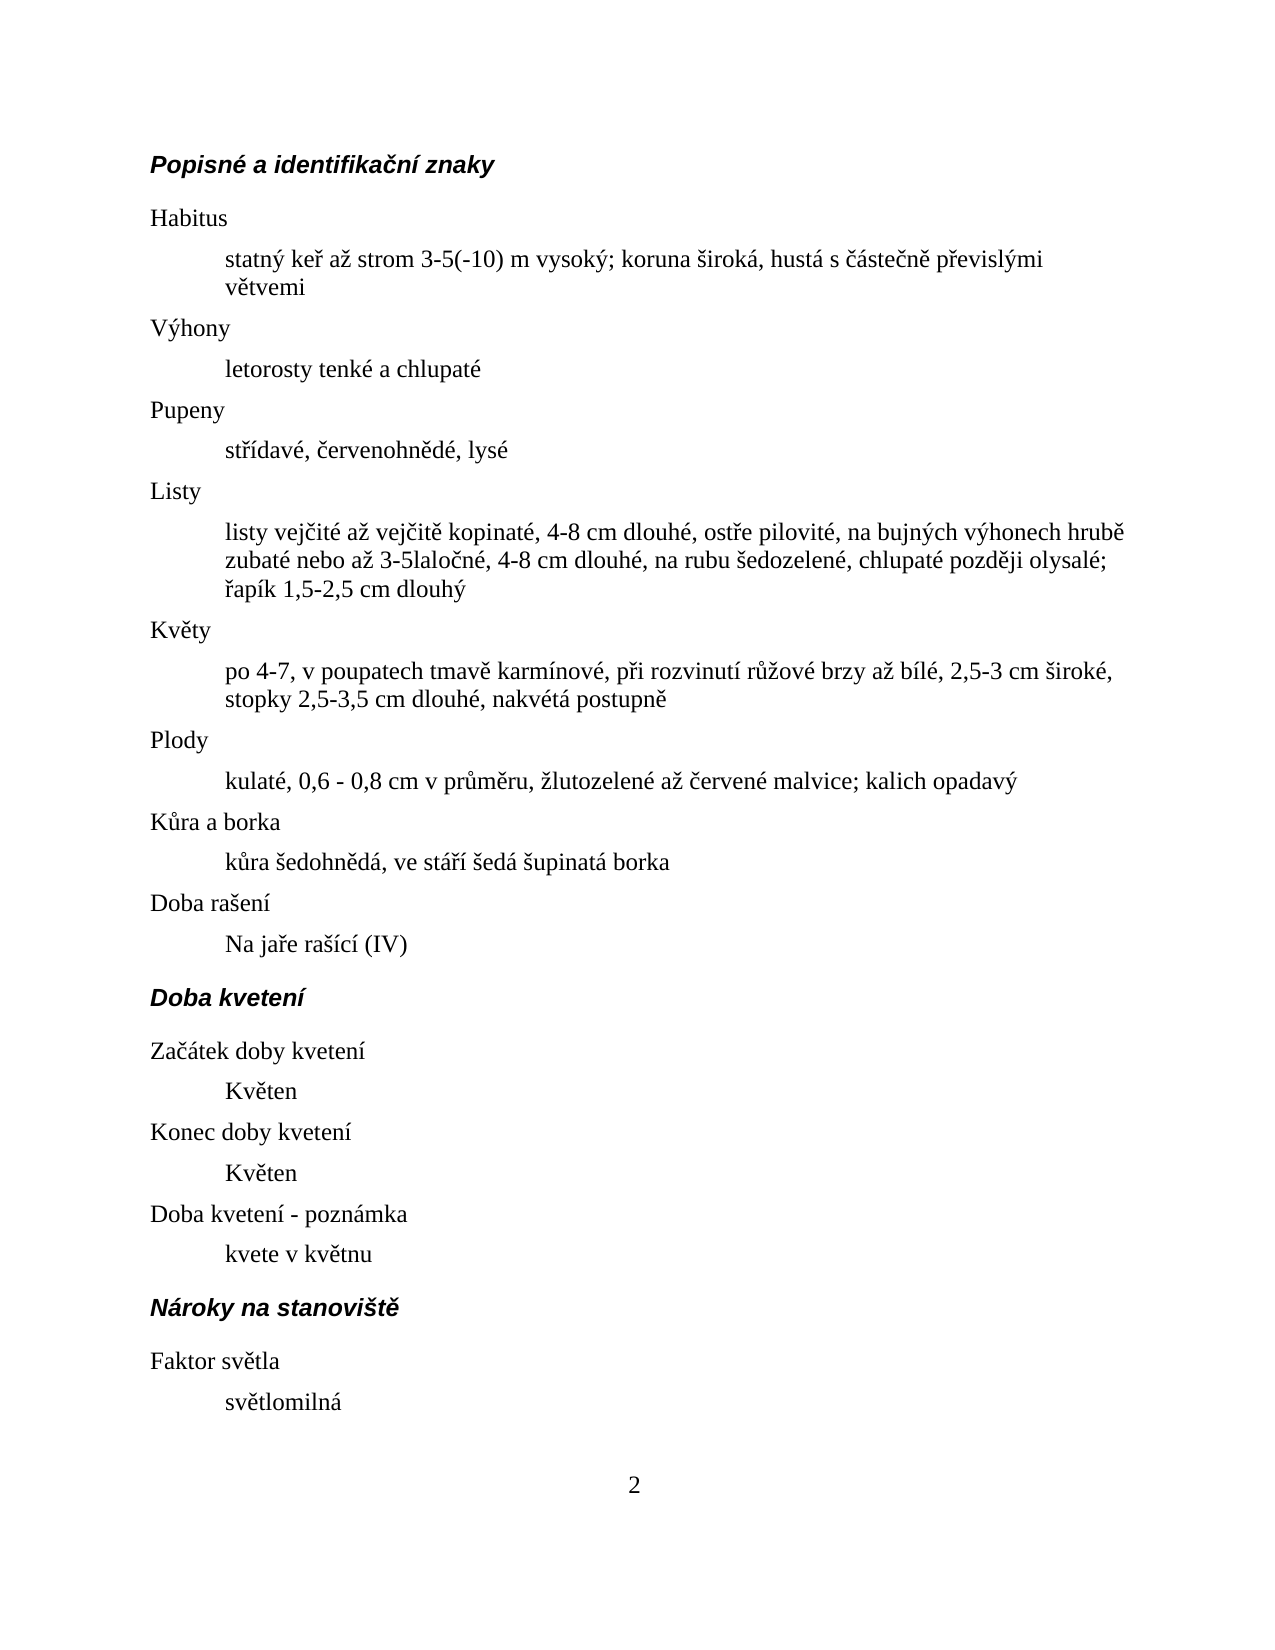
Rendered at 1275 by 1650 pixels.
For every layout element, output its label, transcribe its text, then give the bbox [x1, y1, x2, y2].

text Květen [225, 1158, 1125, 1187]
text Začátek doby kvetení [150, 1036, 1125, 1064]
text listy vejčité až vejčitě kopinaté, 4-8 cm dlouhé, ostře pilovité, na bujných výhonech hrubě zubaté nebo až 3-5laločné, 4-8 cm dlouhé, na rubu šedozelené, chlupaté později olysalé; řapík 1,5-2,5 cm dlouhý [225, 517, 1125, 603]
subtitle Nároky na stanoviště [150, 1293, 1125, 1322]
text střídavé, červenohnědé, lysé [225, 435, 1125, 464]
text kulaté, 0,6 - 0,8 cm v průměru, žlutozelené až červené malvice; kalich opadavý [225, 766, 1125, 795]
text Habitus [150, 203, 1125, 232]
text Faktor světla [150, 1346, 1125, 1375]
text Květy [150, 615, 1125, 644]
text kvete v květnu [225, 1239, 1125, 1268]
text Doba kvetení - poznámka [150, 1199, 1125, 1227]
text letorosty tenké a chlupaté [225, 354, 1125, 383]
text kůra šedohnědá, ve stáří šedá šupinatá borka [225, 847, 1125, 876]
text Kůra a borka [150, 807, 1125, 836]
text Květen [225, 1076, 1125, 1105]
text Konec doby kvetení [150, 1117, 1125, 1146]
text Listy [150, 476, 1125, 505]
text světlomilná [225, 1387, 1125, 1416]
subtitle Doba kvetení [150, 983, 1125, 1011]
text Na jaře rašící (IV) [225, 929, 1125, 958]
subtitle Popisné a identifikační znaky [150, 150, 1125, 178]
text po 4-7, v poupatech tmavě karmínové, při rozvinutí růžové brzy až bílé, 2,5-3 cm široké, stopky 2,5-3,5 cm dlouhé, nakvétá postupně [225, 656, 1125, 713]
text Výhony [150, 313, 1125, 342]
text Plody [150, 725, 1125, 754]
text Doba rašení [150, 888, 1125, 917]
text Pupeny [150, 395, 1125, 423]
text statný keř až strom 3-5(-10) m vysoký; koruna široká, hustá s částečně převislými větvemi [225, 244, 1125, 301]
